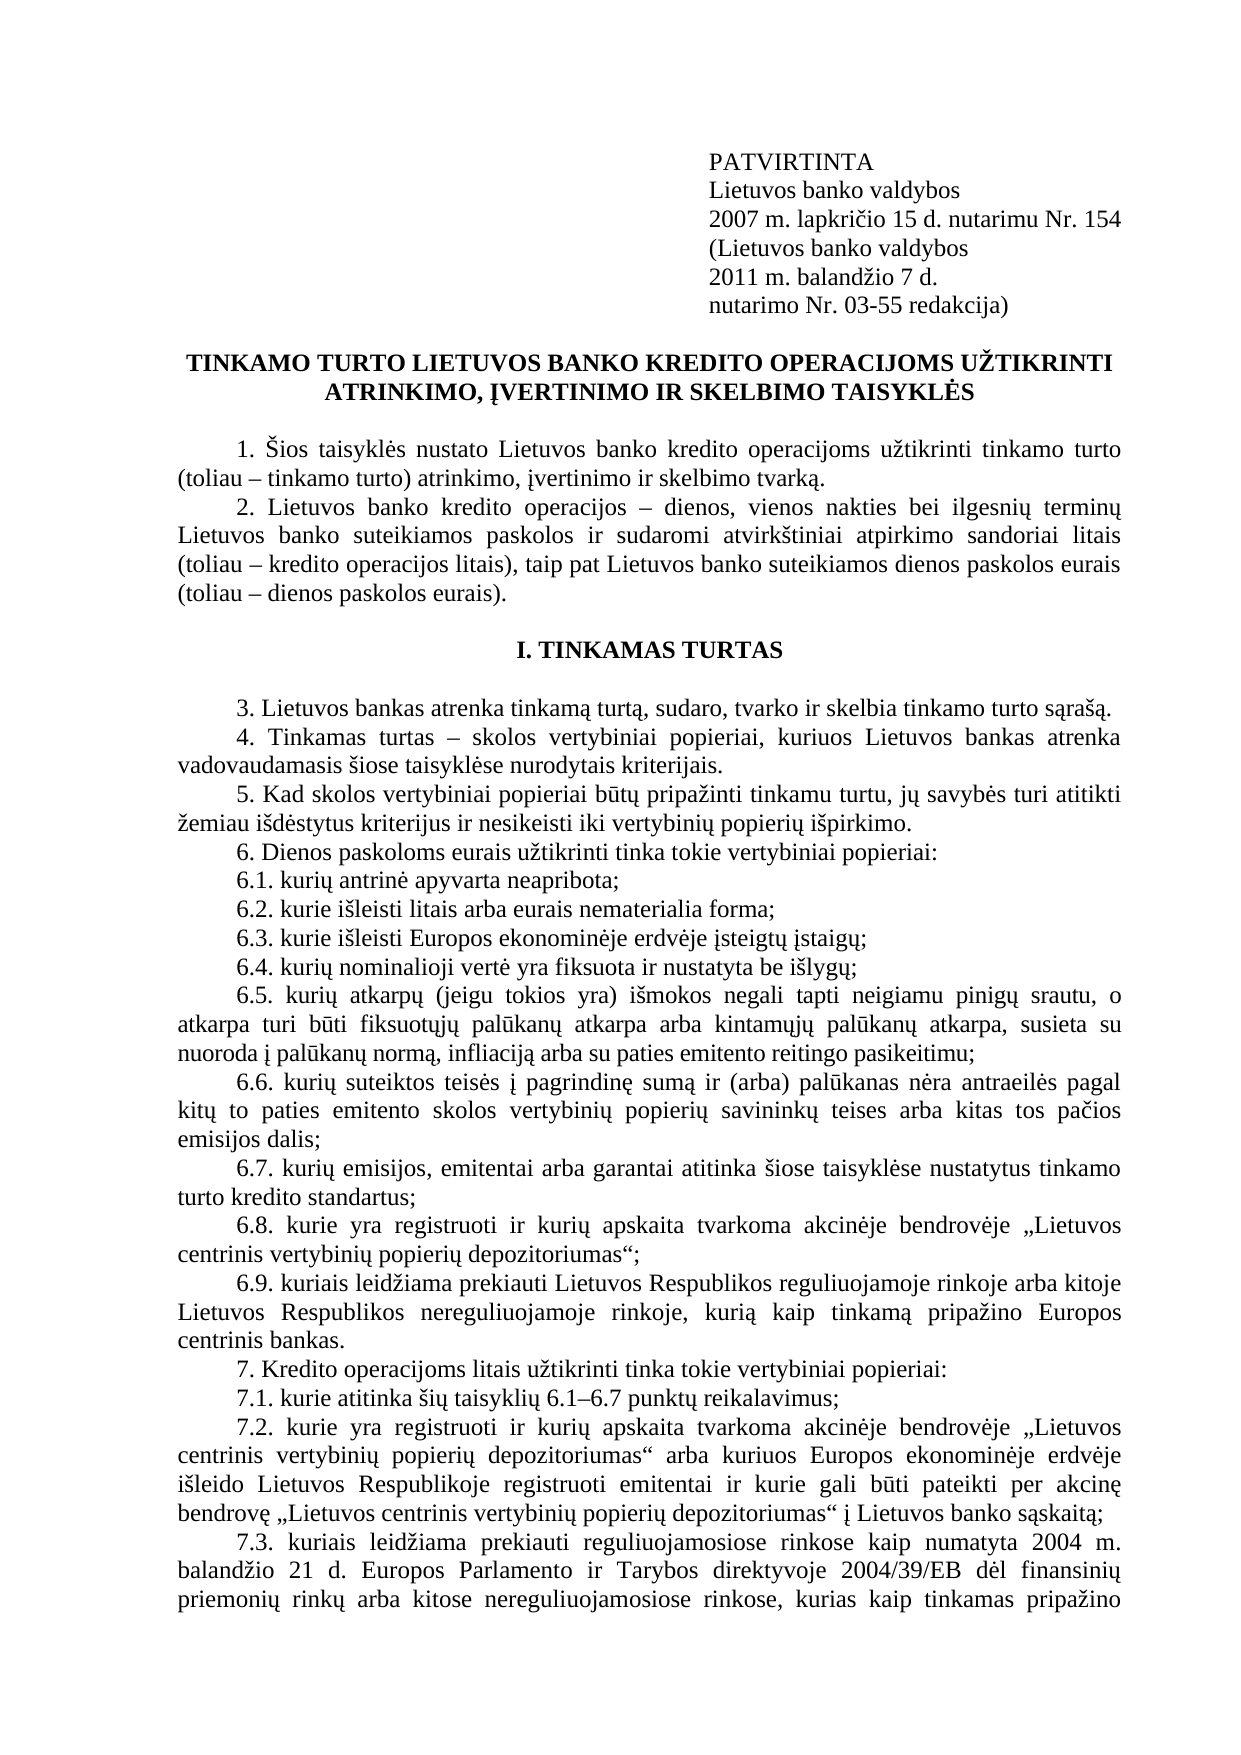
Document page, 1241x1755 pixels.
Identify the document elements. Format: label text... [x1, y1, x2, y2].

text 6.2. kurie išleisti litais arba eurais nematerialia forma; [177, 894, 1122, 923]
text 7.1. kurie atitinka šių taisyklių 6.1–6.7 punktų reikalavimus; [177, 1383, 1122, 1412]
text 6.8. kurie yra registruoti ir kurių apskaita tvarkoma akcinėje bendrovėje „Lietuvos centrinis vertybinių popierių depozitoriumas“; [177, 1211, 1122, 1268]
text 2. Lietuvos banko kredito operacijos – dienos, vienos nakties bei ilgesnių terminų Lietuvos banko suteikiamos paskolos ir sudaromi atvirkštiniai atpirkimo sandoriai litais (toliau – kredito operacijos litais), taip pat Lietuvos banko suteikiamos dienos paskolos eurais (toliau – dienos paskolos eurais). [177, 492, 1122, 607]
text 3. Lietuvos bankas atrenka tinkamą turtą, sudaro, tvarko ir skelbia tinkamo turto sąrašą. [177, 693, 1122, 722]
text 6.4. kurių nominalioji vertė yra fiksuota ir nustatyta be išlygų; [177, 952, 1122, 981]
text 6.9. kuriais leidžiama prekiauti Lietuvos Respublikos reguliuojamoje rinkoje arba kitoje Lietuvos Respublikos nereguliuojamoje rinkoje, kurią kaip tinkamą pripažino Europos centrinis bankas. [177, 1268, 1122, 1354]
text 2011 m. balandžio 7 d. [177, 262, 1122, 291]
text 4. Tinkamas turtas – skolos vertybiniai popieriai, kuriuos Lietuvos bankas atrenka vadovaudamasis šiose taisyklėse nurodytais kriterijais. [177, 722, 1122, 779]
text (Lietuvos banko valdybos [177, 233, 1122, 262]
text Lietuvos banko valdybos [177, 176, 1122, 204]
text 7.3. kuriais leidžiama prekiauti reguliuojamosiose rinkose kaip numatyta 2004 m. balandžio 21 d. Europos Parlamento ir Tarybos direktyvoje 2004/39/EB dėl finansinių priemonių rinkų arba kitose nereguliuojamosiose rinkose, kurias kaip tinkamas pripažino [177, 1527, 1122, 1613]
text 6. Dienos paskoloms eurais užtikrinti tinka tokie vertybiniai popieriai: [177, 837, 1122, 866]
text PATVIRTINTA [177, 147, 1122, 176]
text 7. Kredito operacijoms litais užtikrinti tinka tokie vertybiniai popieriai: [177, 1354, 1122, 1383]
text 6.7. kurių emisijos, emitentai arba garantai atitinka šiose taisyklėse nustatytus tinkamo turto kredito standartus; [177, 1153, 1122, 1211]
text 6.5. kurių atkarpų (jeigu tokios yra) išmokos negali tapti neigiamu pinigų srautu, o atkarpa turi būti fiksuotųjų palūkanų atkarpa arba kintamųjų palūkanų atkarpa, susieta su nuoroda į palūkanų normą, infliaciją arba su paties emitento reitingo pasikeitimu; [177, 981, 1122, 1067]
text nutarimo Nr. 03-55 redakcija) [177, 291, 1122, 319]
text 1. Šios taisyklės nustato Lietuvos banko kredito operacijoms užtikrinti tinkamo turto (toliau – tinkamo turto) atrinkimo, įvertinimo ir skelbimo tvarką. [177, 434, 1122, 492]
text 6.3. kurie išleisti Europos ekonominėje erdvėje įsteigtų įstaigų; [177, 923, 1122, 952]
text 7.2. kurie yra registruoti ir kurių apskaita tvarkoma akcinėje bendrovėje „Lietuvos centrinis vertybinių popierių depozitoriumas“ arba kuriuos Europos ekonominėje erdvėje išleido Lietuvos Respublikoje registruoti emitentai ir kurie gali būti pateikti per akcinę bendrovę „Lietuvos centrinis vertybinių popierių depozitoriumas“ į Lietuvos banko sąskaitą; [177, 1412, 1122, 1527]
text 6.6. kurių suteiktos teisės į pagrindinę sumą ir (arba) palūkanas nėra antraeilės pagal kitų to paties emitento skolos vertybinių popierių savininkų teises arba kitas tos pačios emisijos dalis; [177, 1067, 1122, 1153]
text TINKAMO TURTO LIETUVOS BANKO KREDITO OPERACIJOMS UŽTIKRINTI ATRINKIMO, ĮVERTINIMO IR SKELBIMO TAISYKLĖS [177, 348, 1122, 406]
text 2007 m. lapkričio 15 d. nutarimu Nr. 154 [177, 204, 1122, 233]
text 5. Kad skolos vertybiniai popieriai būtų pripažinti tinkamu turtu, jų savybės turi atitikti žemiau išdėstytus kriterijus ir nesikeisti iki vertybinių popierių išpirkimo. [177, 779, 1122, 837]
text 6.1. kurių antrinė apyvarta neapribota; [177, 866, 1122, 894]
text I. TINKAMAS TURTAS [177, 636, 1122, 664]
